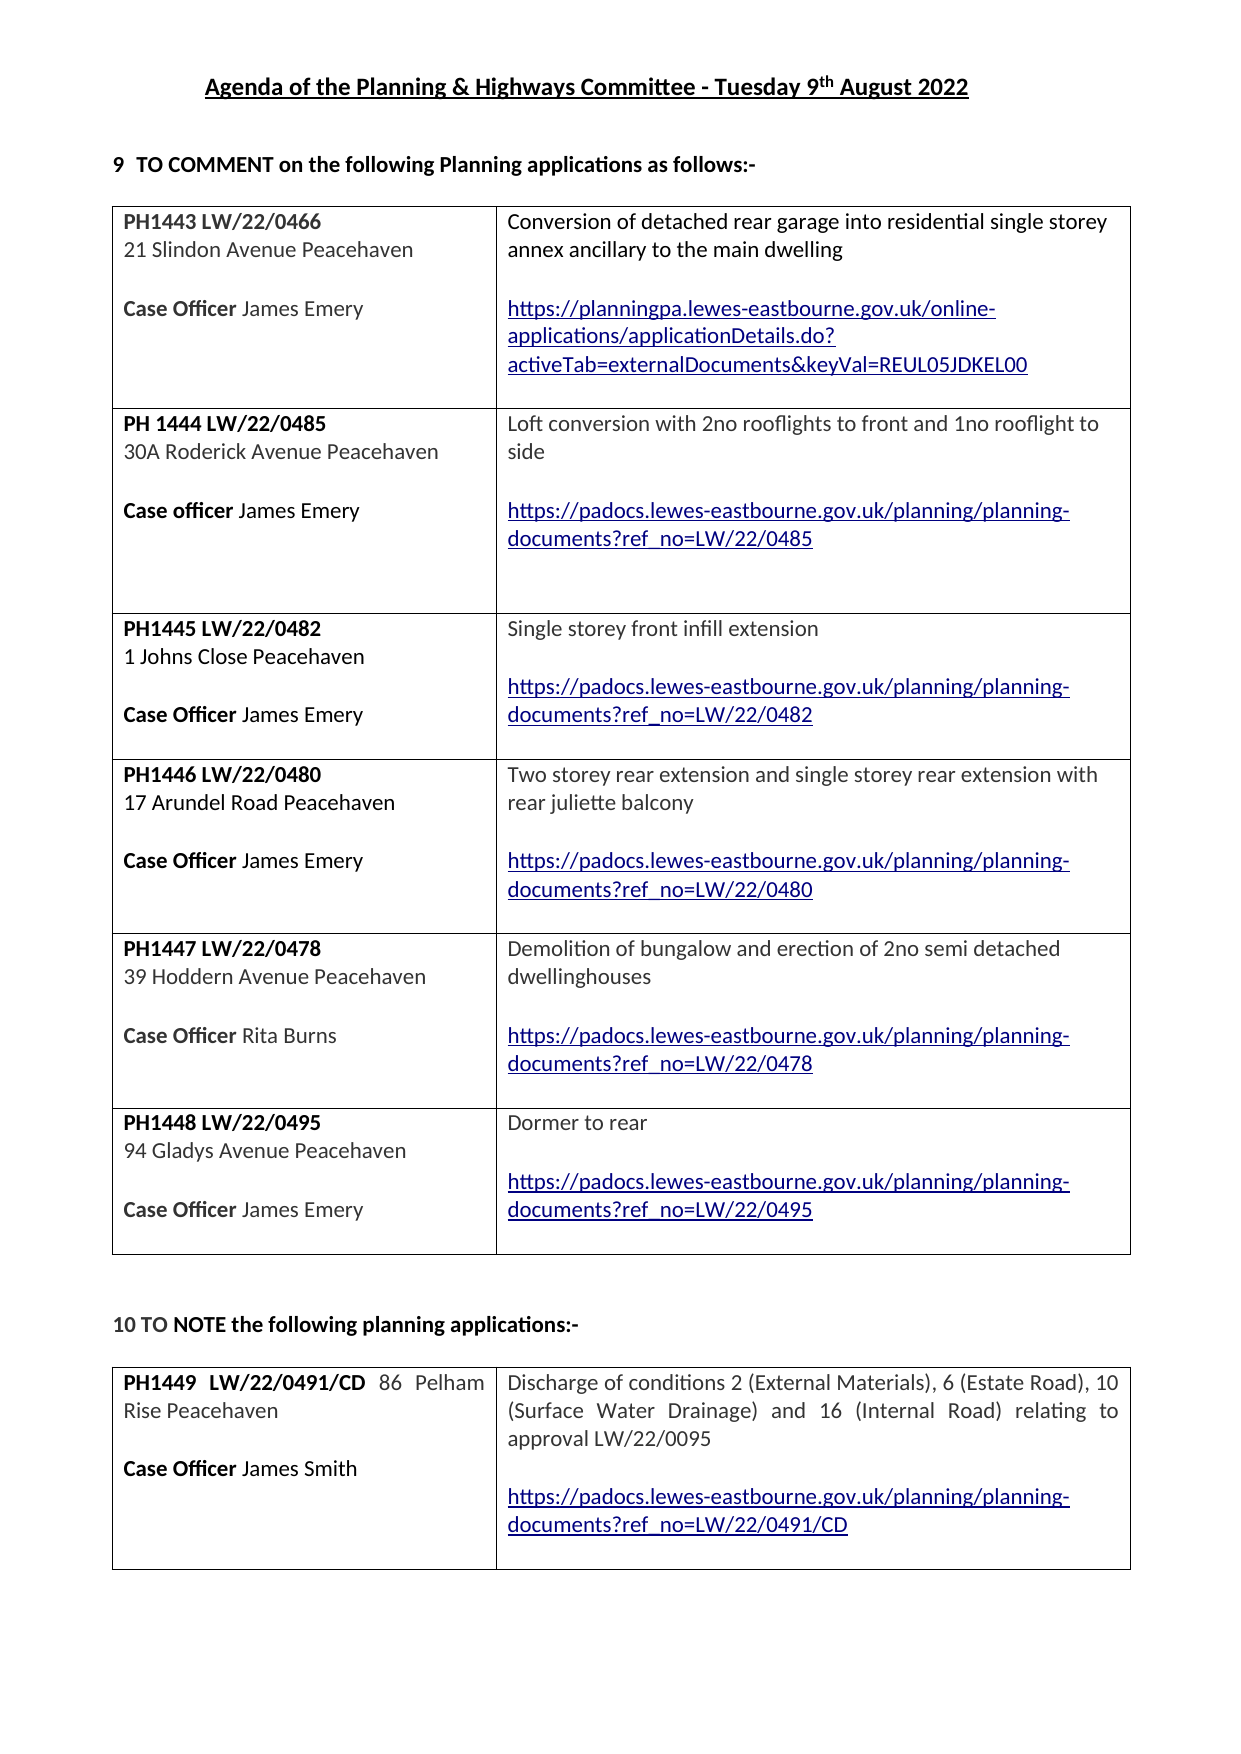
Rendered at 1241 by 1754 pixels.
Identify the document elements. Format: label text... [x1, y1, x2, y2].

text 10 TO NOTE the following planning applications:- [112, 1311, 1128, 1339]
table_cell PH1446 LW/22/0480 17 Arundel Road Peacehaven Case Officer James Emery [113, 760, 496, 933]
list TO COMMENT on the following Planning applications as follows:- [112, 150, 1128, 178]
table_cell PH1448 LW/22/0495 94 Gladys Avenue Peacehaven Case Officer James Emery [113, 1109, 496, 1253]
table_header Conversion of detached rear garage into residential single storey annex ancillary to the main dwelling https://planningpa.lewes-eastbourne.gov.uk/online-applications/applicationDetails.do?activeTab=externalDocuments&keyVal=REUL05JDKEL00 [497, 207, 1130, 408]
table_cell PH1447 LW/22/0478 39 Hoddern Avenue Peacehaven Case Officer Rita Burns [113, 934, 496, 1107]
table_cell Dormer to rear https://padocs.lewes-eastbourne.gov.uk/planning/planning-documents?ref_no=LW/22/0495 [497, 1109, 1130, 1253]
table_header PH1449 LW/22/0491/CD 86 Pelham Rise Peacehaven Case Officer James Smith [113, 1368, 496, 1569]
table_cell PH 1444 LW/22/0485 30A Roderick Avenue Peacehaven Case officer James Emery [113, 409, 496, 613]
table_header Discharge of conditions 2 (External Materials), 6 (Estate Road), 10 (Surface Water Drainage) and 16 (Internal Road) relating to approval LW/22/0095 https://padocs.lewes-eastbourne.gov.uk/planning/planning-documents?ref_no=LW/22/0491/CD [497, 1368, 1130, 1569]
table_cell PH1445 LW/22/0482 1 Johns Close Peacehaven Case Officer James Emery [113, 614, 496, 759]
table_cell Two storey rear extension and single storey rear extension with rear juliette balcony https://padocs.lewes-eastbourne.gov.uk/planning/planning-documents?ref_no=LW/22/0480 [497, 760, 1130, 933]
table_cell Single storey front infill extension https://padocs.lewes-eastbourne.gov.uk/planning/planning-documents?ref_no=LW/22/0482 [497, 614, 1130, 759]
table_header PH1443 LW/22/0466 21 Slindon Avenue Peacehaven Case Officer James Emery [113, 207, 496, 408]
table_cell Demolition of bungalow and erection of 2no semi detached dwellinghouses https://padocs.lewes-eastbourne.gov.uk/planning/planning-documents?ref_no=LW/22/0478 [497, 934, 1130, 1107]
table_cell Loft conversion with 2no rooflights to front and 1no rooflight to side https://padocs.lewes-eastbourne.gov.uk/planning/planning-documents?ref_no=LW/22/0485 [497, 409, 1130, 613]
